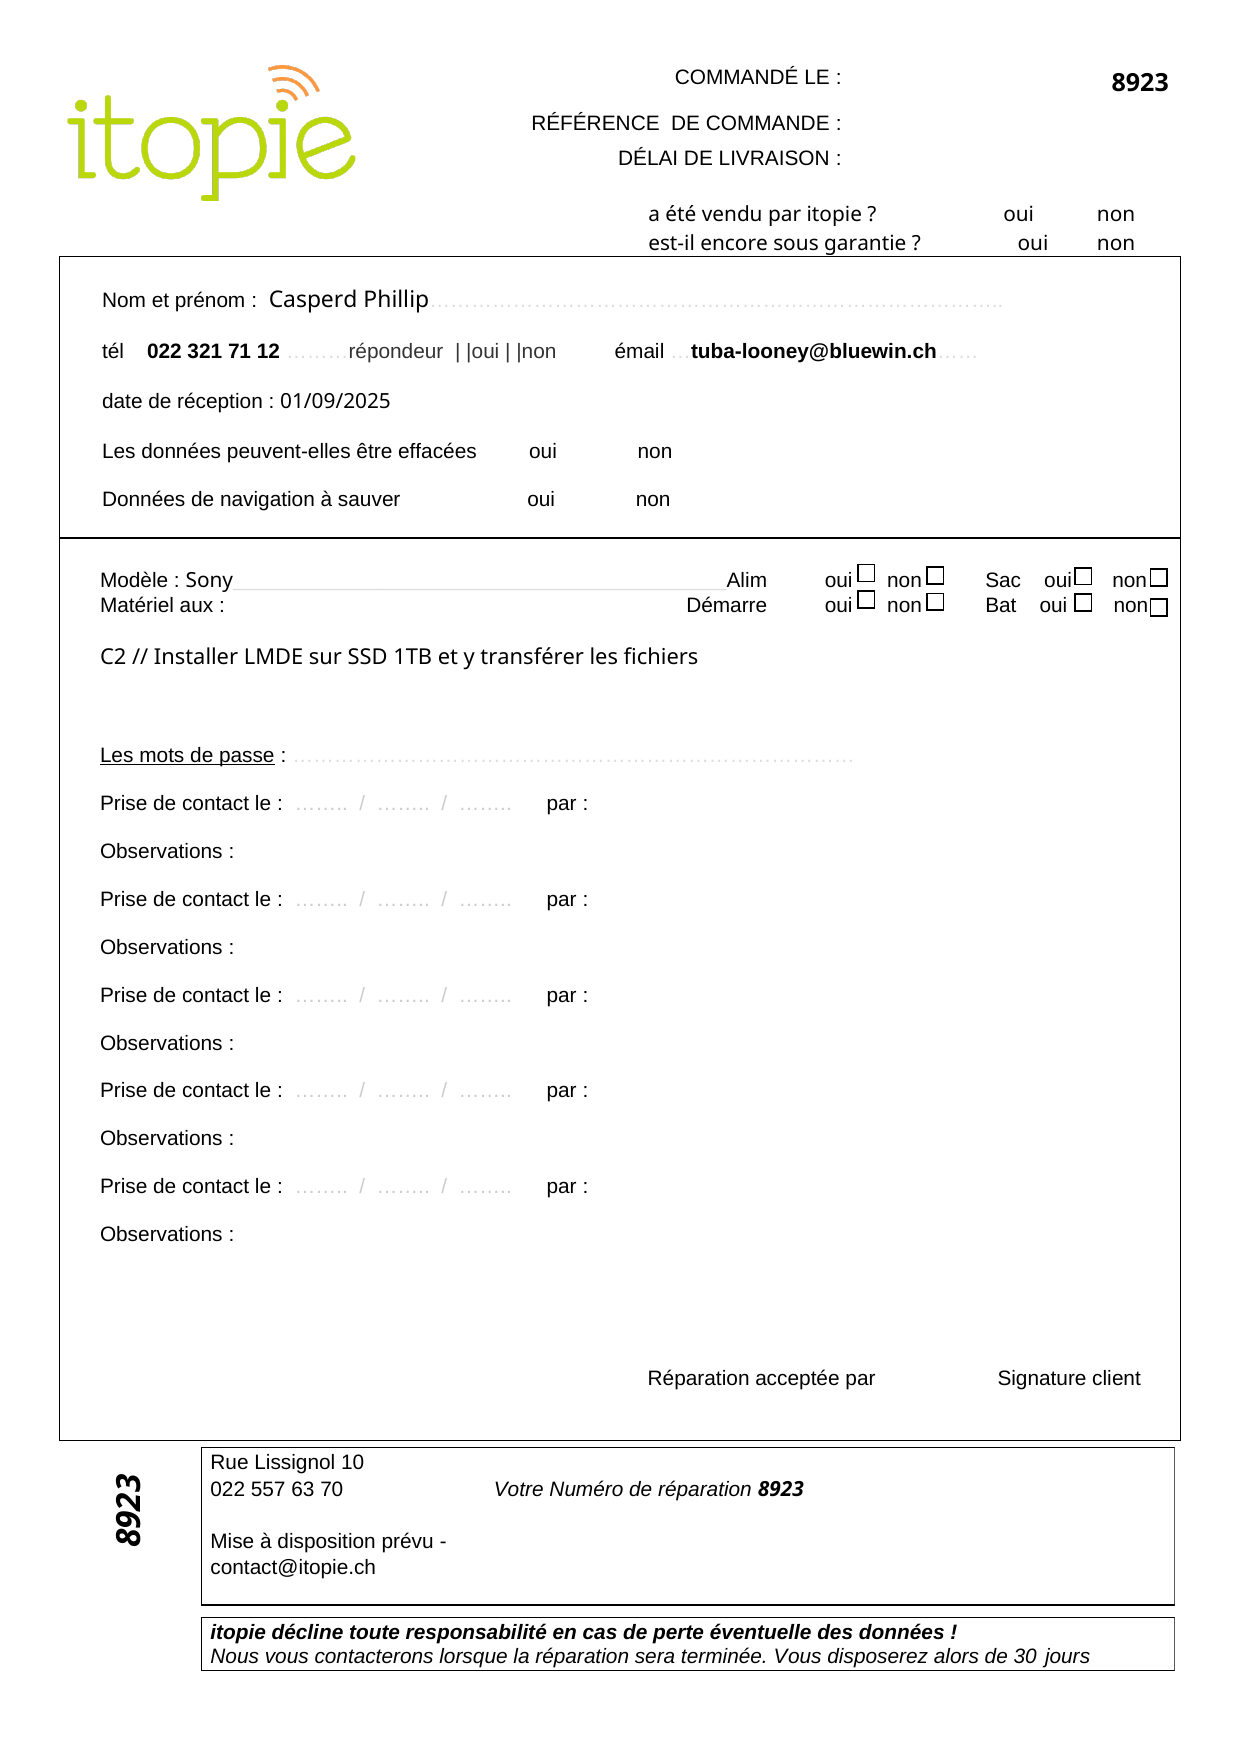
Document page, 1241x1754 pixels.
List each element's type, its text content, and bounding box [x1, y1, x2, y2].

text Les données peuvent-elles être effacées oui non [60, 436, 1180, 463]
text Observations : [60, 836, 1180, 863]
text Prise de contact le : …….. / …….. / …….. par : [60, 1171, 1180, 1198]
text est-il encore sous garantie ? oui non [59, 228, 1181, 256]
table_header 8923 [847, 59, 1180, 104]
table_cell itopie décline toute responsabilité en cas de perte éventuelle des données ! Nous vous contacterons lorsque la réparation sera terminée. Vous disposerez alors de 30 jours [195, 1611, 1180, 1677]
table_header COMMANDÉ LE : [490, 59, 847, 104]
text Réparation acceptée par Signature client [60, 1363, 1180, 1390]
text Nom et prénom : Casperd Phillip……………………………………………………………………….. [60, 280, 1180, 314]
text Données de navigation à sauver oui non [60, 484, 1180, 511]
text Observations : [60, 1027, 1180, 1054]
text tél 022 321 71 12 ………répondeur | |oui | |non émail …tuba-looney@bluewin.ch…… [60, 335, 1180, 362]
text Modèle : Sony Alim oui non Sac oui non [879, 562, 925, 590]
text Matériel aux : Démarre oui non Bat oui non [60, 590, 1180, 617]
text a été vendu par itopie ? oui non [59, 199, 1181, 228]
text Observations : [60, 931, 1180, 958]
table_cell DÉLAI DE LIVRAISON : [490, 140, 847, 175]
table_header Rue Lissignol 10 022 557 63 70 Votre Numéro de réparation 8923 Mise à disposition prévu - contact@itopie.ch [195, 1441, 1180, 1611]
text Prise de contact le : …….. / …….. / …….. par : [60, 883, 1180, 911]
table_header 8923 [59, 1441, 195, 1677]
text Prise de contact le : …….. / …….. / …….. par : [60, 1075, 1180, 1102]
text C2 // Installer LMDE sur SSD 1TB et y transférer les fichiers [60, 638, 1180, 671]
text Observations : [60, 1219, 1180, 1246]
text date de réception : 01/09/2025 [60, 383, 1180, 415]
text Prise de contact le : …….. / …….. / …….. par : [60, 979, 1180, 1006]
text Les mots de passe : ……………………………………………………………………… [60, 740, 1180, 767]
table_cell [847, 140, 1180, 175]
picture [67, 65, 356, 201]
text Modèle : Sony Alim oui non Sac oui non [60, 562, 856, 590]
table_cell RÉFÉRENCE DE COMMANDE : [490, 105, 847, 140]
text Prise de contact le : …….. / …….. / …….. par : [60, 788, 1180, 815]
table_cell [847, 105, 1180, 140]
text Modèle : Sony Alim oui non Sac oui non [948, 562, 1180, 590]
text Observations : [60, 1123, 1180, 1150]
